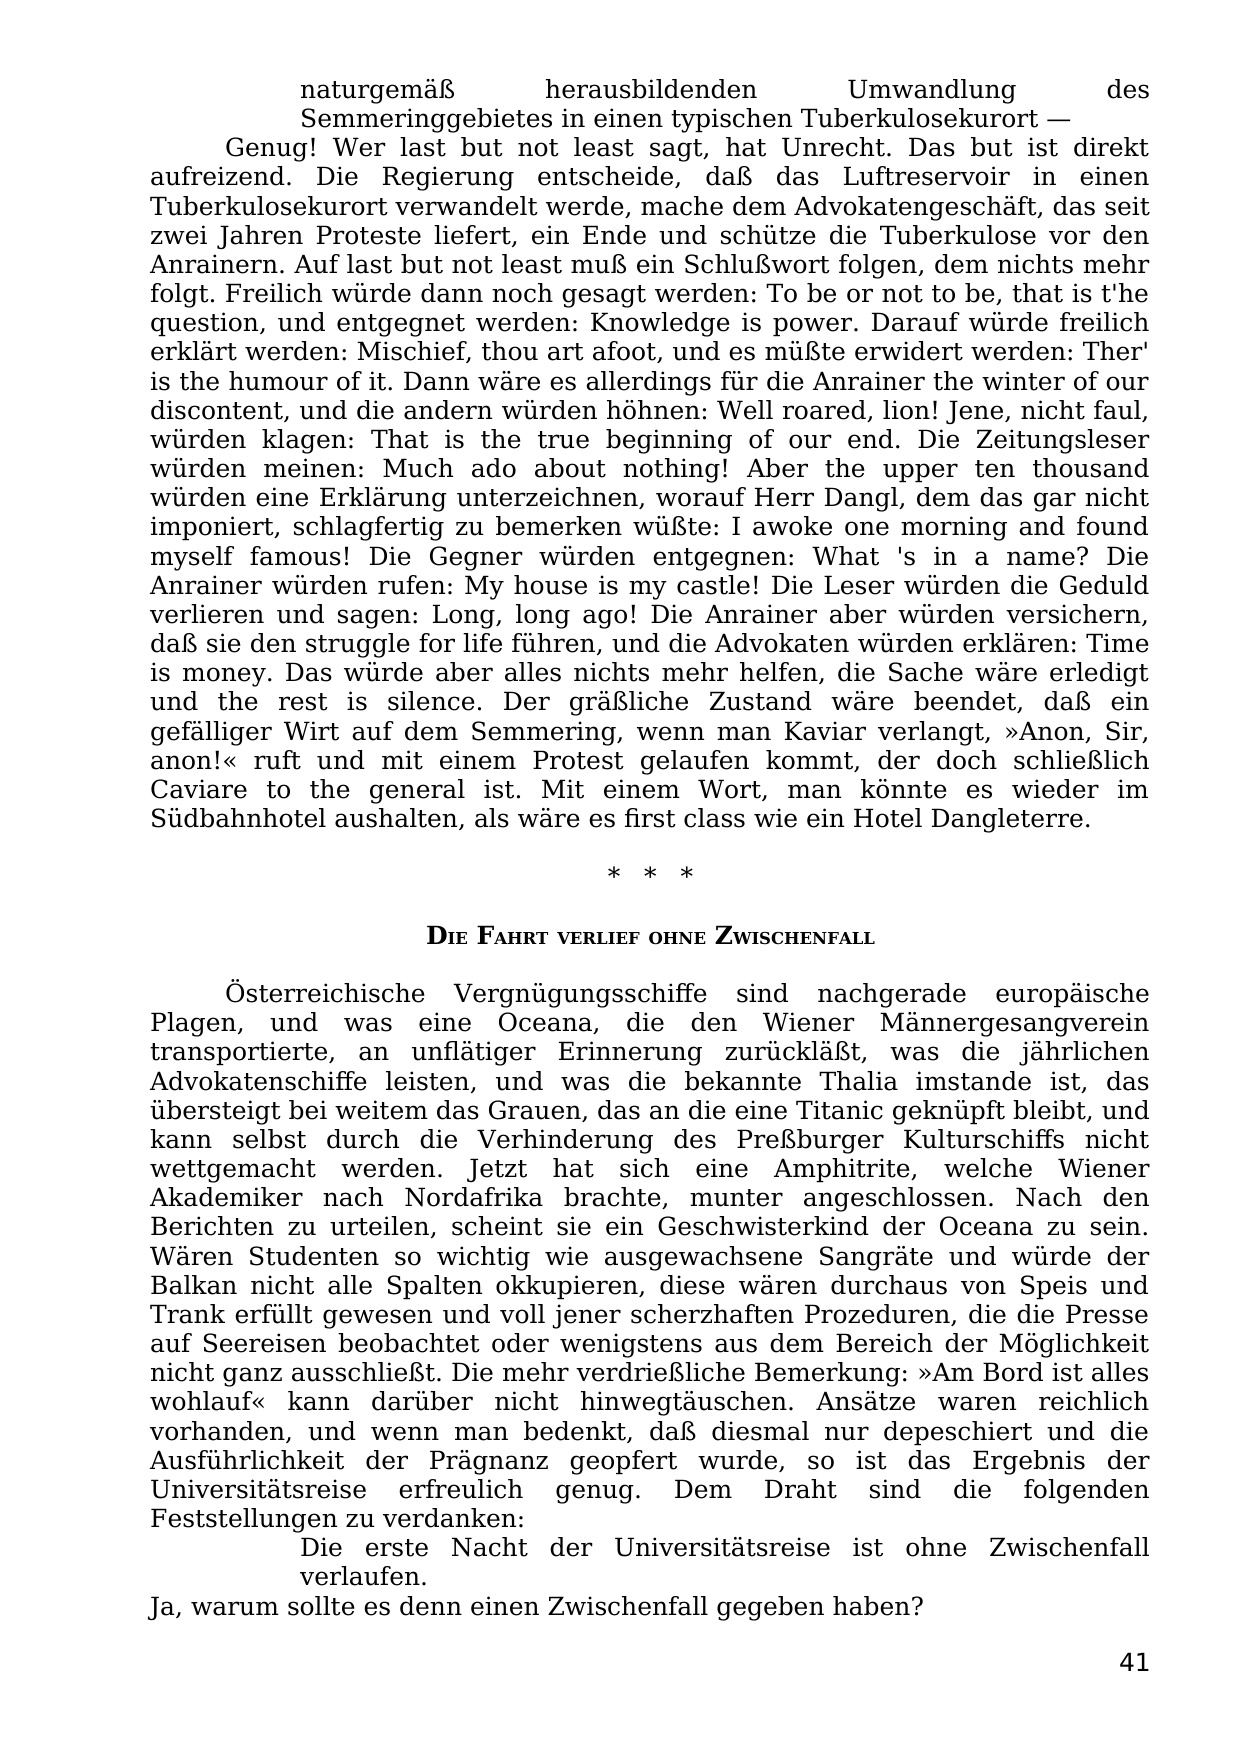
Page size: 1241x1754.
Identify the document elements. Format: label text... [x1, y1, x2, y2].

text naturgemäß herausbildenden Umwandlung des Semmeringgebietes in einen typischen Tuberkulosekurort — [300, 75, 1151, 133]
text Ja, warum sollte es denn einen Zwischenfall gegeben haben? [150, 1592, 1151, 1621]
text Die Fahrt verlief ohne Zwischenfall [150, 892, 1151, 950]
text * * * [150, 862, 1151, 892]
text Die erste Nacht der Universitätsreise ist ohne Zwischenfall verlaufen. [300, 1533, 1151, 1592]
text Genug! Wer last but not least sagt, hat Unrecht. Das but ist direkt aufreizend. Die Regierung entscheide, daß das Luftreservoir in einen Tuberkulosekurort verwandelt werde, mache dem Advokatengeschäft, das seit zwei Jahren Proteste liefert, ein Ende und schütze die Tuberkulose vor den Anrainern. Auf last but not least muß ein Schlußwort folgen, dem nichts mehr folgt. Freilich würde dann noch gesagt werden: To be or not to be, that is t'he question, und entgegnet werden: Knowledge is power. Darauf würde freilich erklärt werden: Mischief, thou art afoot, und es müßte erwidert werden: Ther' is the humour of it. Dann wäre es allerdings für die Anrainer the winter of our discontent, und die andern würden höhnen: Well roared, lion! Jene, nicht faul, würden klagen: That is the true beginning of our end. Die Zeitungsleser würden meinen: Much ado about nothing! Aber the upper ten thousand würden eine Erklärung unterzeichnen, worauf Herr Dangl, dem das gar nicht imponiert, schlagfertig zu bemerken wüßte: I awoke one morning and found myself famous! Die Gegner würden entgegnen: What 's in a name? Die Anrainer würden rufen: My house is my castle! Die Leser würden die Geduld verlieren und sagen: Long, long ago! Die Anrainer aber würden versichern, daß sie den struggle for life führen, und die Advokaten würden erklären: Time is money. Das würde aber alles nichts mehr helfen, die Sache wäre erledigt und the rest is silence. Der gräßliche Zustand wäre beendet, daß ein gefälliger Wirt auf dem Semmering, wenn man Kaviar verlangt, »Anon, Sir, anon!« ruft und mit einem Protest gelaufen kommt, der doch schließlich Caviare to the general ist. Mit einem Wort, man könnte es wieder im Südbahnhotel aushalten, als wäre es first class wie ein Hotel Dangleterre. [150, 133, 1151, 833]
text Österreichische Vergnügungsschiffe sind nachgerade europäische Plagen, und was eine Oceana, die den Wiener Männergesangverein transportierte, an unflätiger Erinnerung zurückläßt, was die jährlichen Advokatenschiffe leisten, und was die bekannte Thalia imstande ist, das übersteigt bei weitem das Grauen, das an die eine Titanic geknüpft bleibt, und kann selbst durch die Verhinderung des Preßburger Kulturschiffs nicht wettgemacht werden. Jetzt hat sich eine Amphitrite, welche Wiener Akademiker nach Nordafrika brachte, munter angeschlossen. Nach den Berichten zu urteilen, scheint sie ein Geschwisterkind der Oceana zu sein. Wären Studenten so wichtig wie ausgewachsene Sangräte und würde der Balkan nicht alle Spalten okkupieren, diese wären durchaus von Speis und Trank erfüllt gewesen und voll jener scherzhaften Prozeduren, die die Presse auf Seereisen beobachtet oder wenigstens aus dem Bereich der Möglichkeit nicht ganz ausschließt. Die mehr verdrießliche Bemerkung: »Am Bord ist alles wohlauf« kann darüber nicht hinwegtäuschen. Ansätze waren reichlich vorhanden, und wenn man bedenkt, daß diesmal nur depeschiert und die Ausführlichkeit der Prägnanz geopfert wurde, so ist das Ergebnis der Universitätsreise erfreulich genug. Dem Draht sind die folgenden Feststellungen zu verdanken: [150, 979, 1151, 1533]
